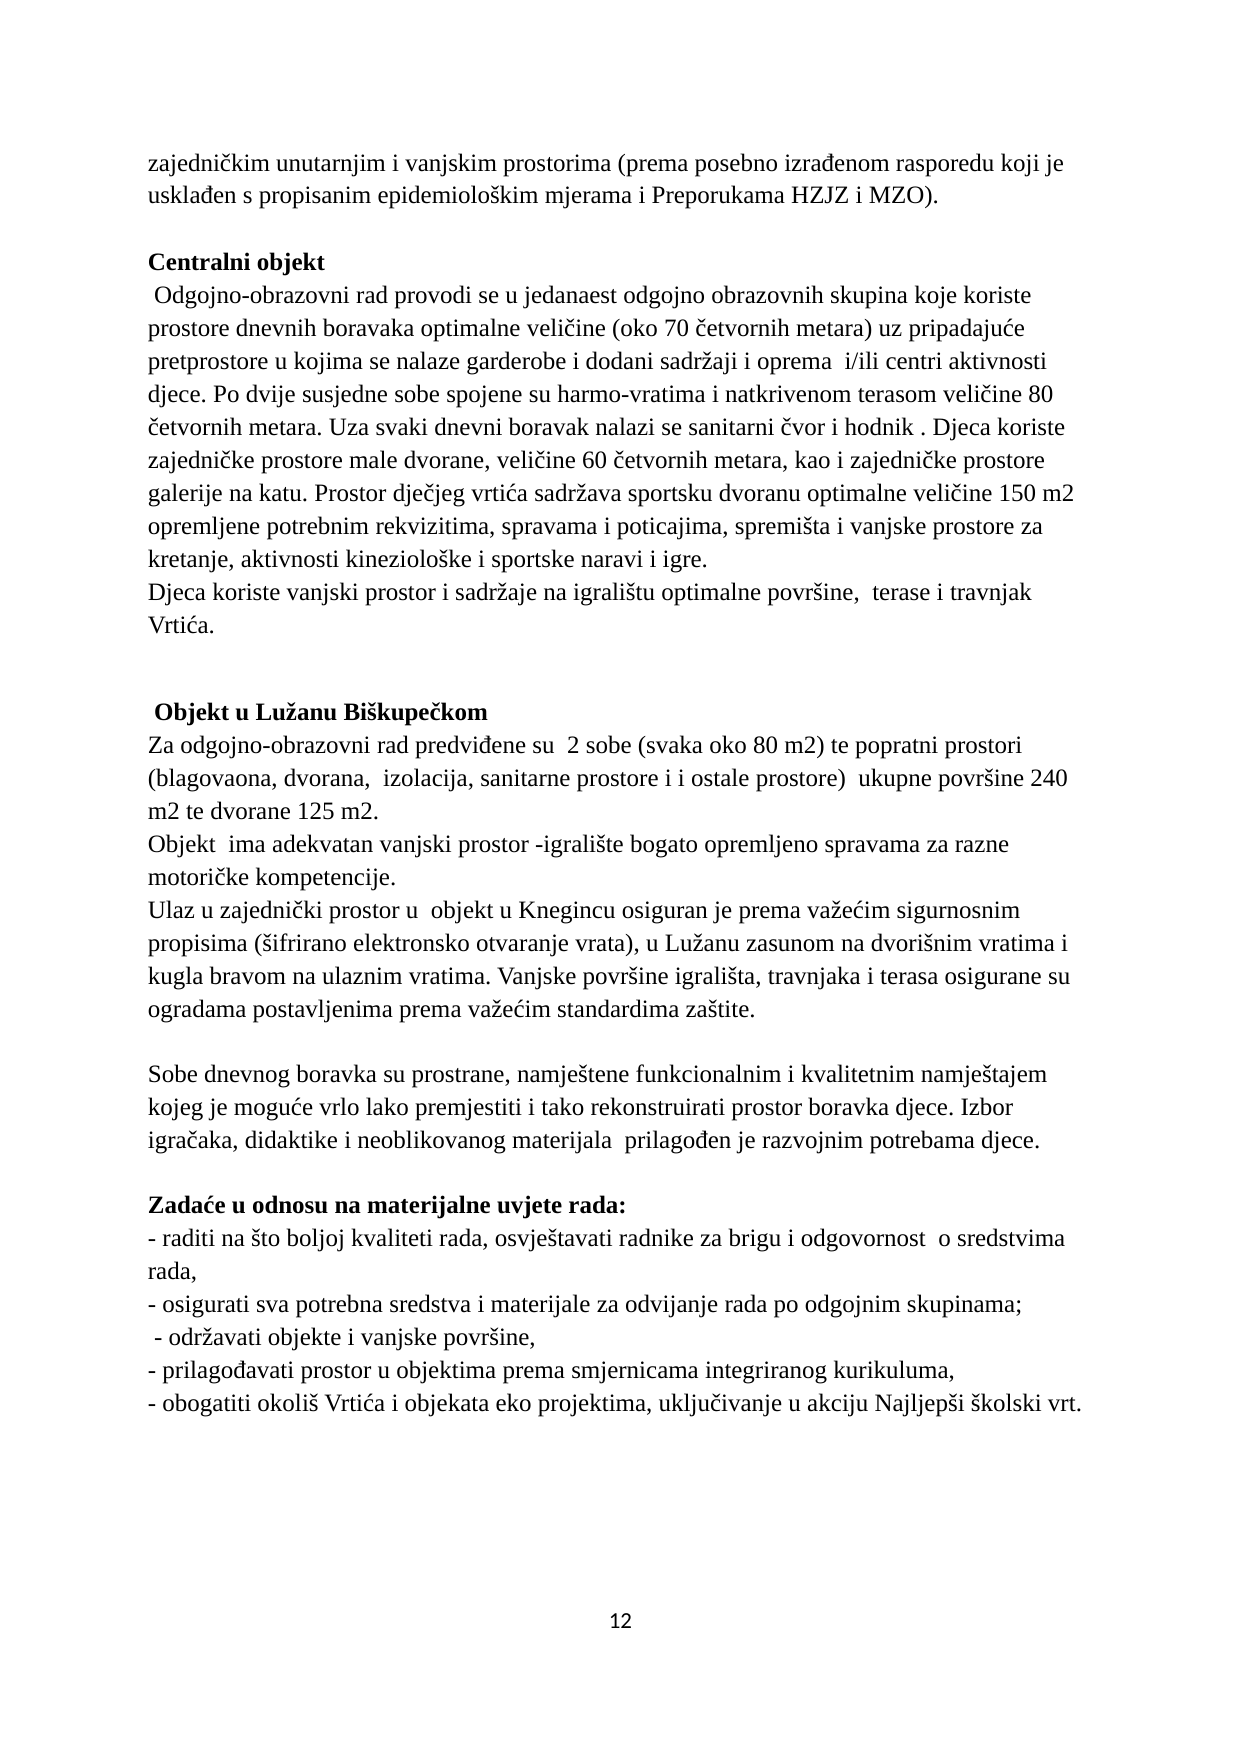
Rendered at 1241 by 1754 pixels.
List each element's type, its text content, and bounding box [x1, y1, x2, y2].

text Odgojno-obrazovni rad provodi se u jedanaest odgojno obrazovnih skupina koje koriste prostore dnevnih boravaka optimalne veličine (oko 70 četvornih metara) uz pripadajuće pretprostore u kojima se nalaze garderobe i dodani sadržaji i oprema i/ili centri aktivnosti djece. Po dvije susjedne sobe spojene su harmo-vratima i natkrivenom terasom veličine 80 četvornih metara. Uza svaki dnevni boravak nalazi se sanitarni čvor i hodnik . Djeca koriste zajedničke prostore male dvorane, veličine 60 četvornih metara, kao i zajedničke prostore galerije na katu. Prostor dječjeg vrtića sadržava sportsku dvoranu optimalne veličine 150 m2 opremljene potrebnim rekvizitima, spravama i poticajima, spremišta i vanjske prostore za kretanje, aktivnosti kineziološke i sportske naravi i igre. [148, 280, 1093, 573]
text - raditi na što boljoj kvaliteti rada, osvještavati radnike za brigu i odgovornost o sredstvima rada, [148, 1223, 1093, 1285]
text zajedničkim unutarnjim i vanjskim prostorima (prema posebno izrađenom rasporedu koji je usklađen s propisanim epidemiološkim mjerama i Preporukama HZJZ i MZO). [148, 148, 1093, 209]
text Sobe dnevnog boravka su prostrane, namještene funkcionalnim i kvalitetnim namještajem kojeg je moguće vrlo lako premjestiti i tako rekonstruirati prostor boravka djece. Izbor igračaka, didaktike i neoblikovanog materijala prilagođen je razvojnim potrebama djece. [148, 1059, 1093, 1154]
text - održavati objekte i vanjske površine, [148, 1322, 1093, 1351]
text Djeca koriste vanjski prostor i sadržaje na igralištu optimalne površine, terase i travnjak Vrtića. [148, 577, 1093, 639]
text Centralni objekt [148, 247, 1093, 275]
text Zadaće u odnosu na materijalne uvjete rada: [148, 1190, 1093, 1219]
text - osigurati sva potrebna sredstva i materijale za odvijanje rada po odgojnim skupinama; [148, 1289, 1093, 1318]
text - prilagođavati prostor u objektima prema smjernicama integriranog kurikuluma, [148, 1356, 1093, 1384]
text Ulaz u zajednički prostor u objekt u Knegincu osiguran je prema važećim sigurnosnim propisima (šifrirano elektronsko otvaranje vrata), u Lužanu zasunom na dvorišnim vratima i kugla bravom na ulaznim vratima. Vanjske površine igrališta, travnjaka i terasa osigurane su ogradama postavljenima prema važećim standardima zaštite. [148, 895, 1093, 1023]
text - obogatiti okoliš Vrtića i objekata eko projektima, uključivanje u akciju Najljepši školski vrt. [148, 1388, 1093, 1417]
text Objekt ima adekvatan vanjski prostor -igralište bogato opremljeno spravama za razne motoričke kompetencije. [148, 829, 1093, 891]
text Objekt u Lužanu Biškupečkom [148, 697, 1093, 726]
text Za odgojno-obrazovni rad predviđene su 2 sobe (svaka oko 80 m2) te popratni prostori (blagovaona, dvorana, izolacija, sanitarne prostore i i ostale prostore) ukupne površine 240 m2 te dvorane 125 m2. [148, 730, 1093, 824]
